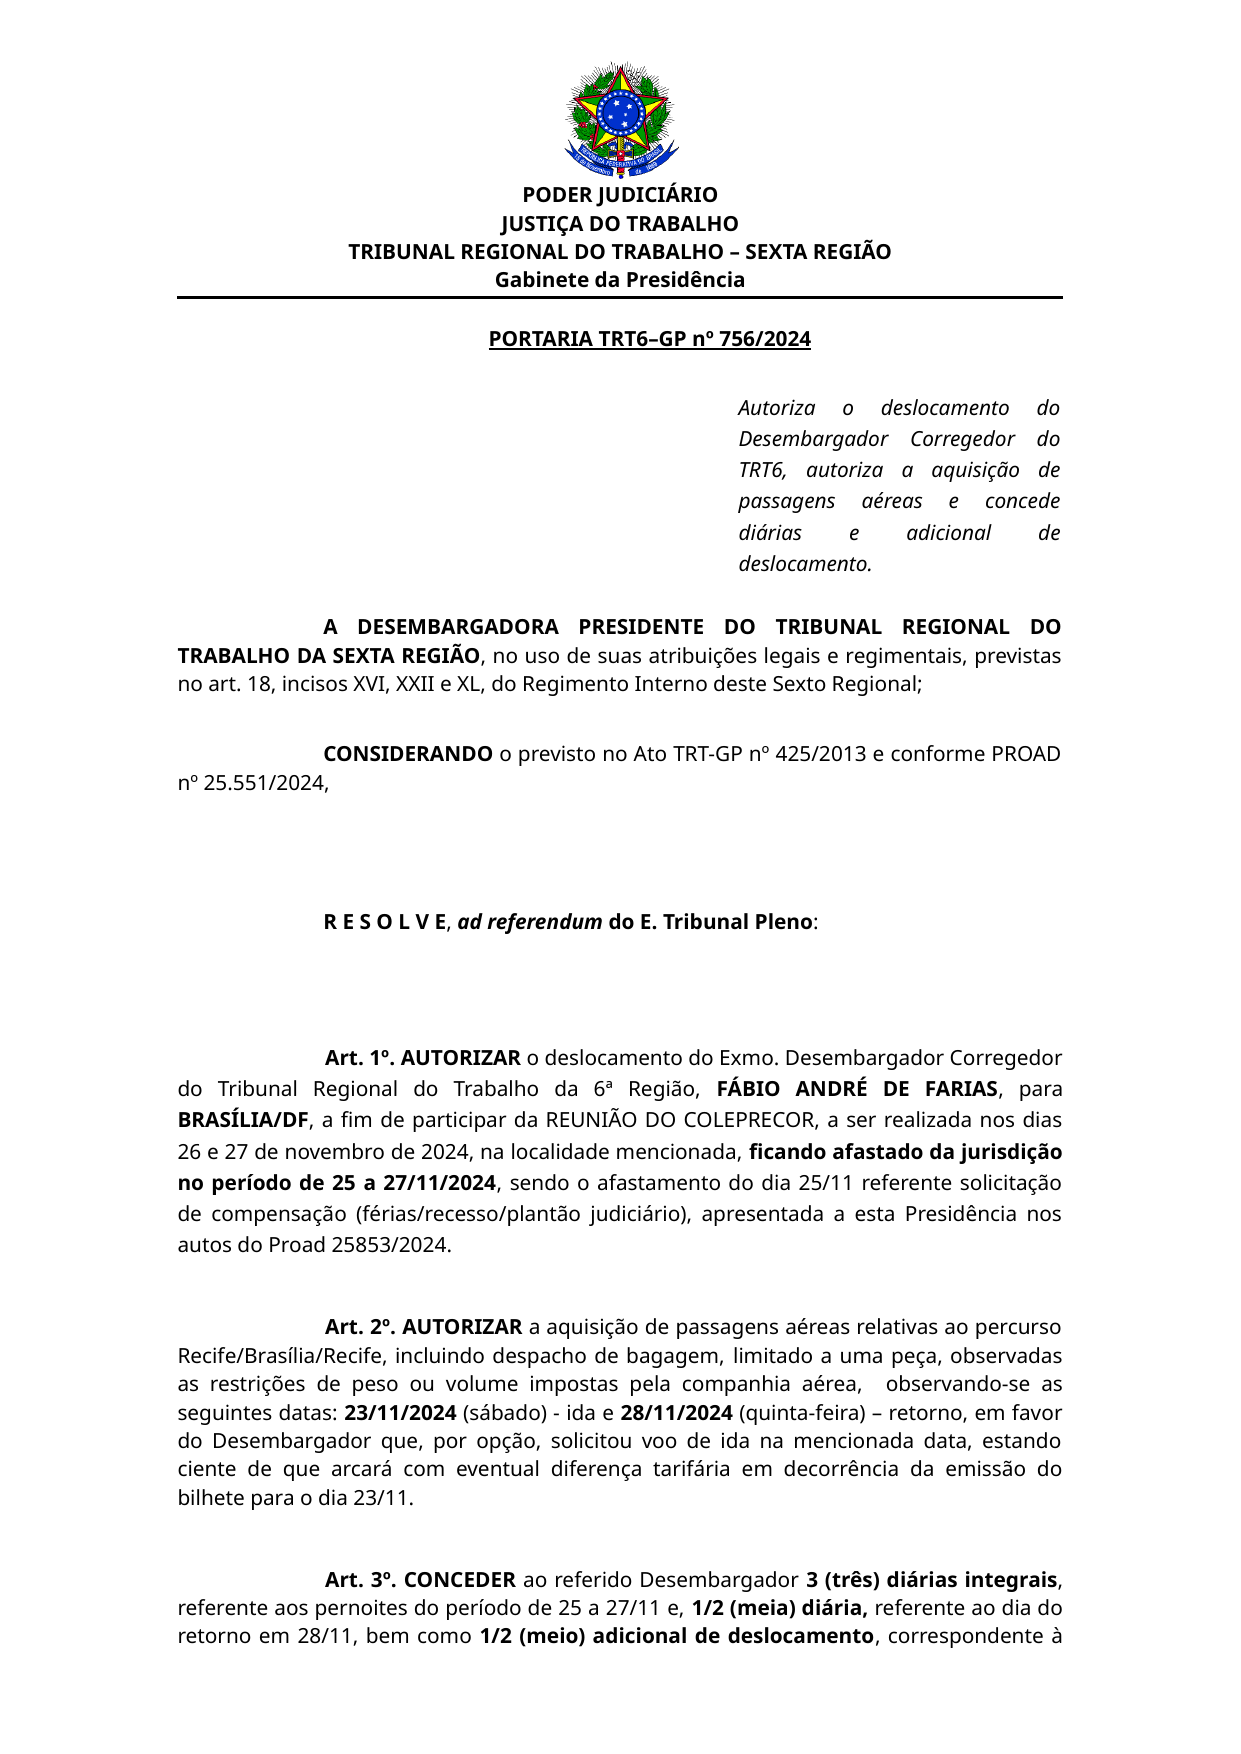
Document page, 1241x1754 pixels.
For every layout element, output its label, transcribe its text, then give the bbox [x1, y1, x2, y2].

subtitle PORTARIA TRT6–GP nº 756/2024 [236, 324, 1063, 353]
text A DESEMBARGADORA PRESIDENTE DO TRIBUNAL REGIONAL DO TRABALHO DA SEXTA REGIÃO, no uso de suas atribuições legais e regimentais, previstas no art. 18, incisos XVI, XXII e XL, do Regimento Interno deste Sexto Regional; [177, 612, 1062, 698]
text Art. 3º. CONCEDER ao referido Desembargador 3 (três) diárias integrais, referente aos pernoites do período de 25 a 27/11 e, 1/2 (meia) diária, referente ao dia do retorno em 28/11, bem como 1/2 (meio) adicional de deslocamento, correspondente à [177, 1565, 1063, 1650]
text CONSIDERANDO o previsto no Ato TRT-GP nº 425/2013 e conforme PROAD nº 25.551/2024, [177, 739, 1062, 796]
text Gabinete da Presidência [177, 266, 1063, 296]
text Art. 2º. AUTORIZAR a aquisição de passagens aéreas relativas ao percurso Recife/Brasília/Recife, incluindo despacho de bagagem, limitado a uma peça, observadas as restrições de peso ou volume impostas pela companhia aérea, observando-se as seguintes datas: 23/11/2024 (sábado) - ida e 28/11/2024 (quinta-feira) – retorno, em favor do Desembargador que, por opção, solicitou voo de ida na mencionada data, estando ciente de que arcará com eventual diferença tarifária em decorrência da emissão do bilhete para o dia 23/11. [177, 1312, 1063, 1511]
text Art. 1º. AUTORIZAR o deslocamento do Exmo. Desembargador Corregedor do Tribunal Regional do Trabalho da 6ª Região, FÁBIO ANDRÉ DE FARIAS, para BRASÍLIA/DF, a fim de participar da REUNIÃO DO COLEPRECOR, a ser realizada nos dias 26 e 27 de novembro de 2024, na localidade mencionada, ficando afastado da jurisdição no período de 25 a 27/11/2024, sendo o afastamento do dia 25/11 referente solicitação de compensação (férias/recesso/plantão judiciário), apresentada a esta Presidência nos autos do Proad 25853/2024. [177, 1040, 1063, 1259]
text TRIBUNAL REGIONAL DO TRABALHO – SEXTA REGIÃO [177, 237, 1063, 266]
text Autoriza o deslocamento do Desembargador Corregedor do TRT6, autoriza a aquisição de passagens aéreas e concede diárias e adicional de deslocamento. [738, 390, 1063, 578]
text R E S O L V E, ad referendum do E. Tribunal Pleno: [177, 907, 1062, 936]
text JUSTIÇA DO TRABALHO [177, 209, 1063, 237]
text PODER JUDICIÁRIO [177, 180, 1063, 209]
